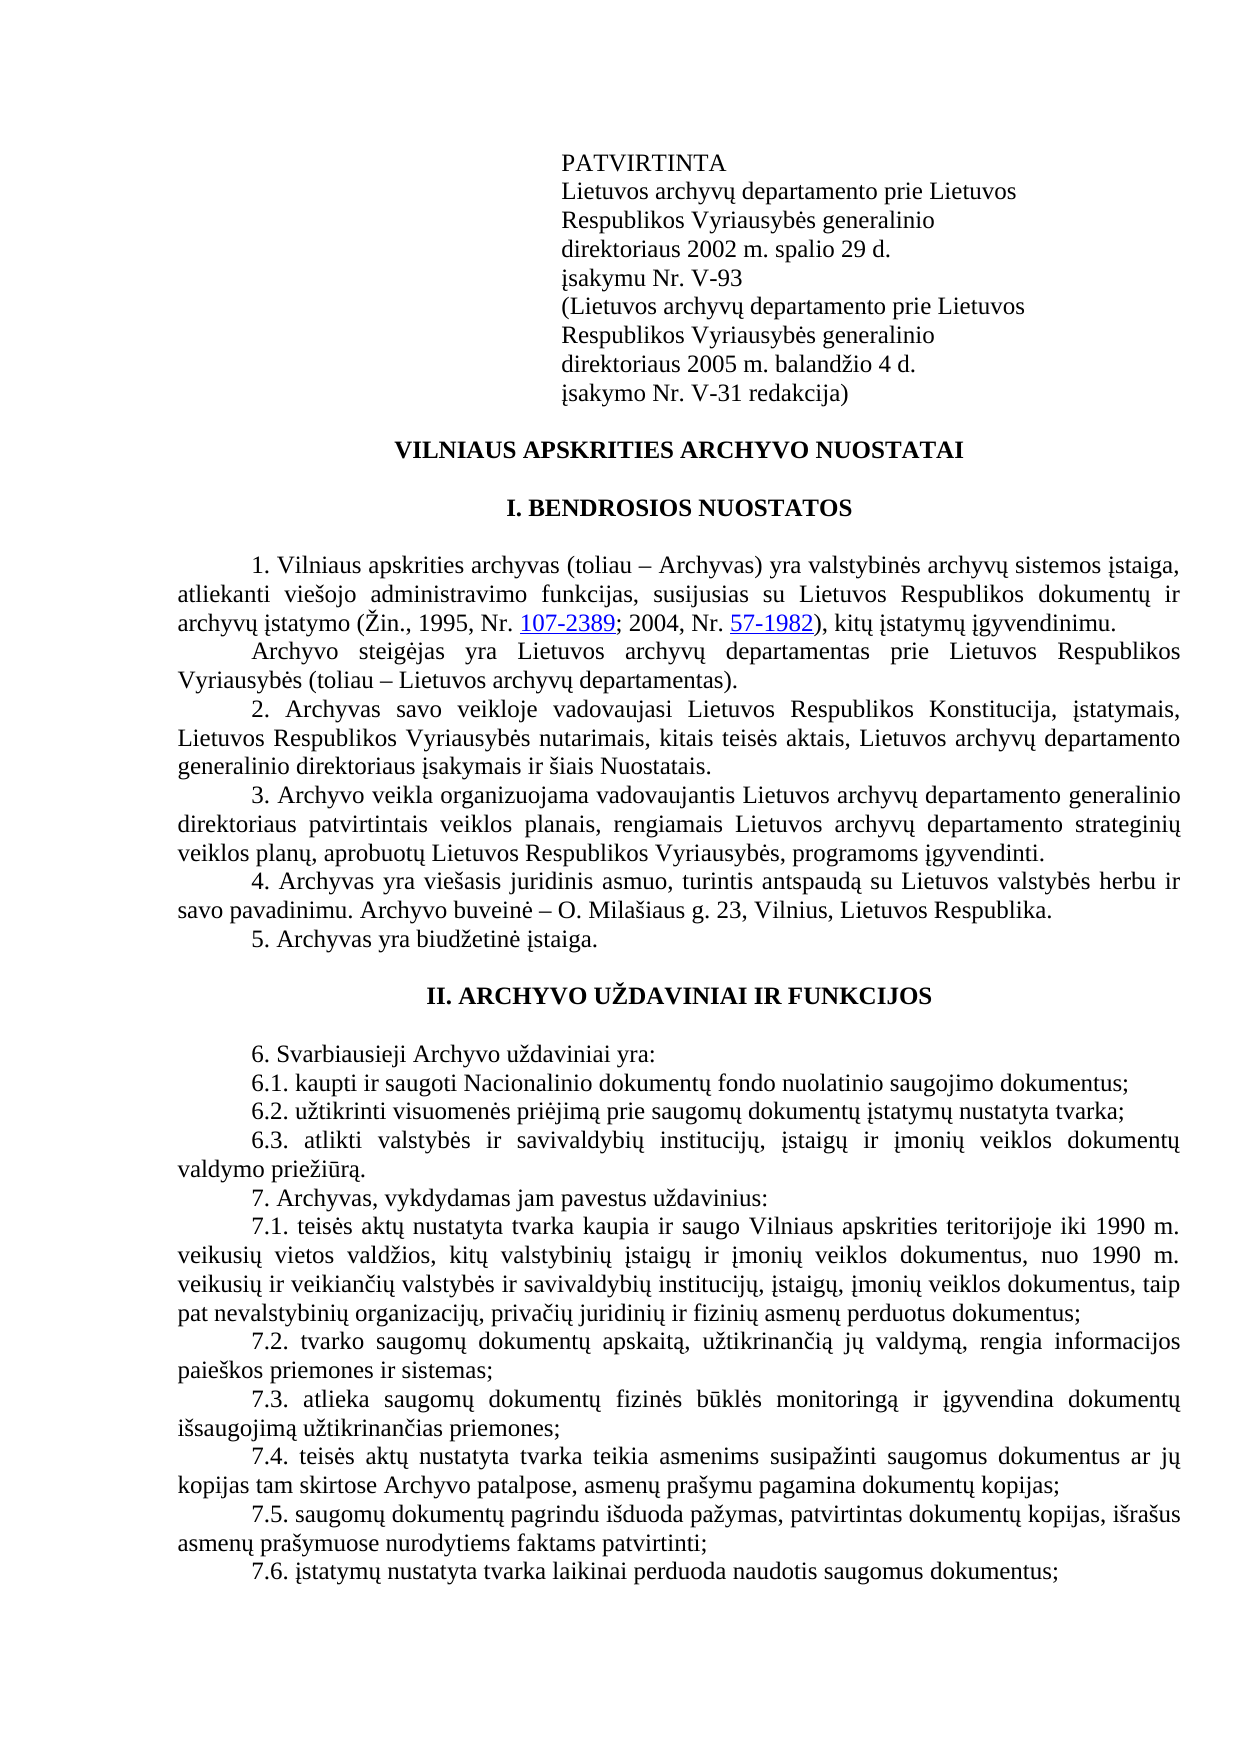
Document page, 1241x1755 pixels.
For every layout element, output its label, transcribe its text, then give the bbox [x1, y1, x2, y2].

text Respublikos Vyriausybės generalinio [561, 320, 1181, 349]
text 6.2. užtikrinti visuomenės priėjimą prie saugomų dokumentų įstatymų nustatyta tvarka; [177, 1096, 1181, 1125]
text 5. Archyvas yra biudžetinė įstaiga. [177, 924, 1181, 953]
text 7. Archyvas, vykdydamas jam pavestus uždavinius: [177, 1183, 1181, 1211]
text direktoriaus 2005 m. balandžio 4 d. [561, 349, 1181, 378]
text I. BENDROSIOS NUOSTATOS [177, 493, 1181, 521]
text 6.1. kaupti ir saugoti Nacionalinio dokumentų fondo nuolatinio saugojimo dokumentus; [177, 1068, 1181, 1096]
text 1. Vilniaus apskrities archyvas (toliau – Archyvas) yra valstybinės archyvų sistemos įstaiga, atliekanti viešojo administravimo funkcijas, susijusias su Lietuvos Respublikos dokumentų ir archyvų įstatymo (Žin., 1995, Nr. 107-2389; 2004, Nr. 57-1982), kitų įstatymų įgyvendinimu. [177, 550, 1181, 636]
text 3. Archyvo veikla organizuojama vadovaujantis Lietuvos archyvų departamento generalinio direktoriaus patvirtintais veiklos planais, rengiamais Lietuvos archyvų departamento strateginių veiklos planų, aprobuotų Lietuvos Respublikos Vyriausybės, programoms įgyvendinti. [177, 780, 1181, 866]
text 2. Archyvas savo veikloje vadovaujasi Lietuvos Respublikos Konstitucija, įstatymais, Lietuvos Respublikos Vyriausybės nutarimais, kitais teisės aktais, Lietuvos archyvų departamento generalinio direktoriaus įsakymais ir šiais Nuostatais. [177, 694, 1181, 780]
text VILNIAUS APSKRITIES ARCHYVO NUOSTATAI [177, 435, 1181, 464]
text 7.2. tvarko saugomų dokumentų apskaitą, užtikrinančią jų valdymą, rengia informacijos paieškos priemones ir sistemas; [177, 1326, 1181, 1384]
text Lietuvos archyvų departamento prie Lietuvos [561, 176, 1181, 205]
text (Lietuvos archyvų departamento prie Lietuvos [561, 291, 1181, 320]
text II. ARCHYVO UŽDAVINIAI IR FUNKCIJOS [177, 981, 1181, 1010]
text 7.5. saugomų dokumentų pagrindu išduoda pažymas, patvirtintas dokumentų kopijas, išrašus asmenų prašymuose nurodytiems faktams patvirtinti; [177, 1499, 1181, 1556]
text 7.6. įstatymų nustatyta tvarka laikinai perduoda naudotis saugomus dokumentus; [177, 1556, 1181, 1585]
text Respublikos Vyriausybės generalinio [561, 205, 1181, 234]
text 7.1. teisės aktų nustatyta tvarka kaupia ir saugo Vilniaus apskrities teritorijoje iki 1990 m. veikusių vietos valdžios, kitų valstybinių įstaigų ir įmonių veiklos dokumentus, nuo 1990 m. veikusių ir veikiančių valstybės ir savivaldybių institucijų, įstaigų, įmonių veiklos dokumentus, taip pat nevalstybinių organizacijų, privačių juridinių ir fizinių asmenų perduotus dokumentus; [177, 1211, 1181, 1326]
text 7.4. teisės aktų nustatyta tvarka teikia asmenims susipažinti saugomus dokumentus ar jų kopijas tam skirtose Archyvo patalpose, asmenų prašymu pagamina dokumentų kopijas; [177, 1441, 1181, 1499]
text Archyvo steigėjas yra Lietuvos archyvų departamentas prie Lietuvos Respublikos Vyriausybės (toliau – Lietuvos archyvų departamentas). [177, 636, 1181, 694]
text 7.3. atlieka saugomų dokumentų fizinės būklės monitoringą ir įgyvendina dokumentų išsaugojimą užtikrinančias priemones; [177, 1384, 1181, 1441]
text direktoriaus 2002 m. spalio 29 d. [561, 234, 1181, 263]
text įsakymo Nr. V-31 redakcija) [561, 378, 1181, 406]
text PATVIRTINTA [561, 148, 1181, 176]
text 6.3. atlikti valstybės ir savivaldybių institucijų, įstaigų ir įmonių veiklos dokumentų valdymo priežiūrą. [177, 1125, 1181, 1183]
text įsakymu Nr. V-93 [561, 263, 1181, 291]
text 4. Archyvas yra viešasis juridinis asmuo, turintis antspaudą su Lietuvos valstybės herbu ir savo pavadinimu. Archyvo buveinė – O. Milašiaus g. 23, Vilnius, Lietuvos Respublika. [177, 866, 1181, 924]
text 6. Svarbiausieji Archyvo uždaviniai yra: [177, 1039, 1181, 1068]
